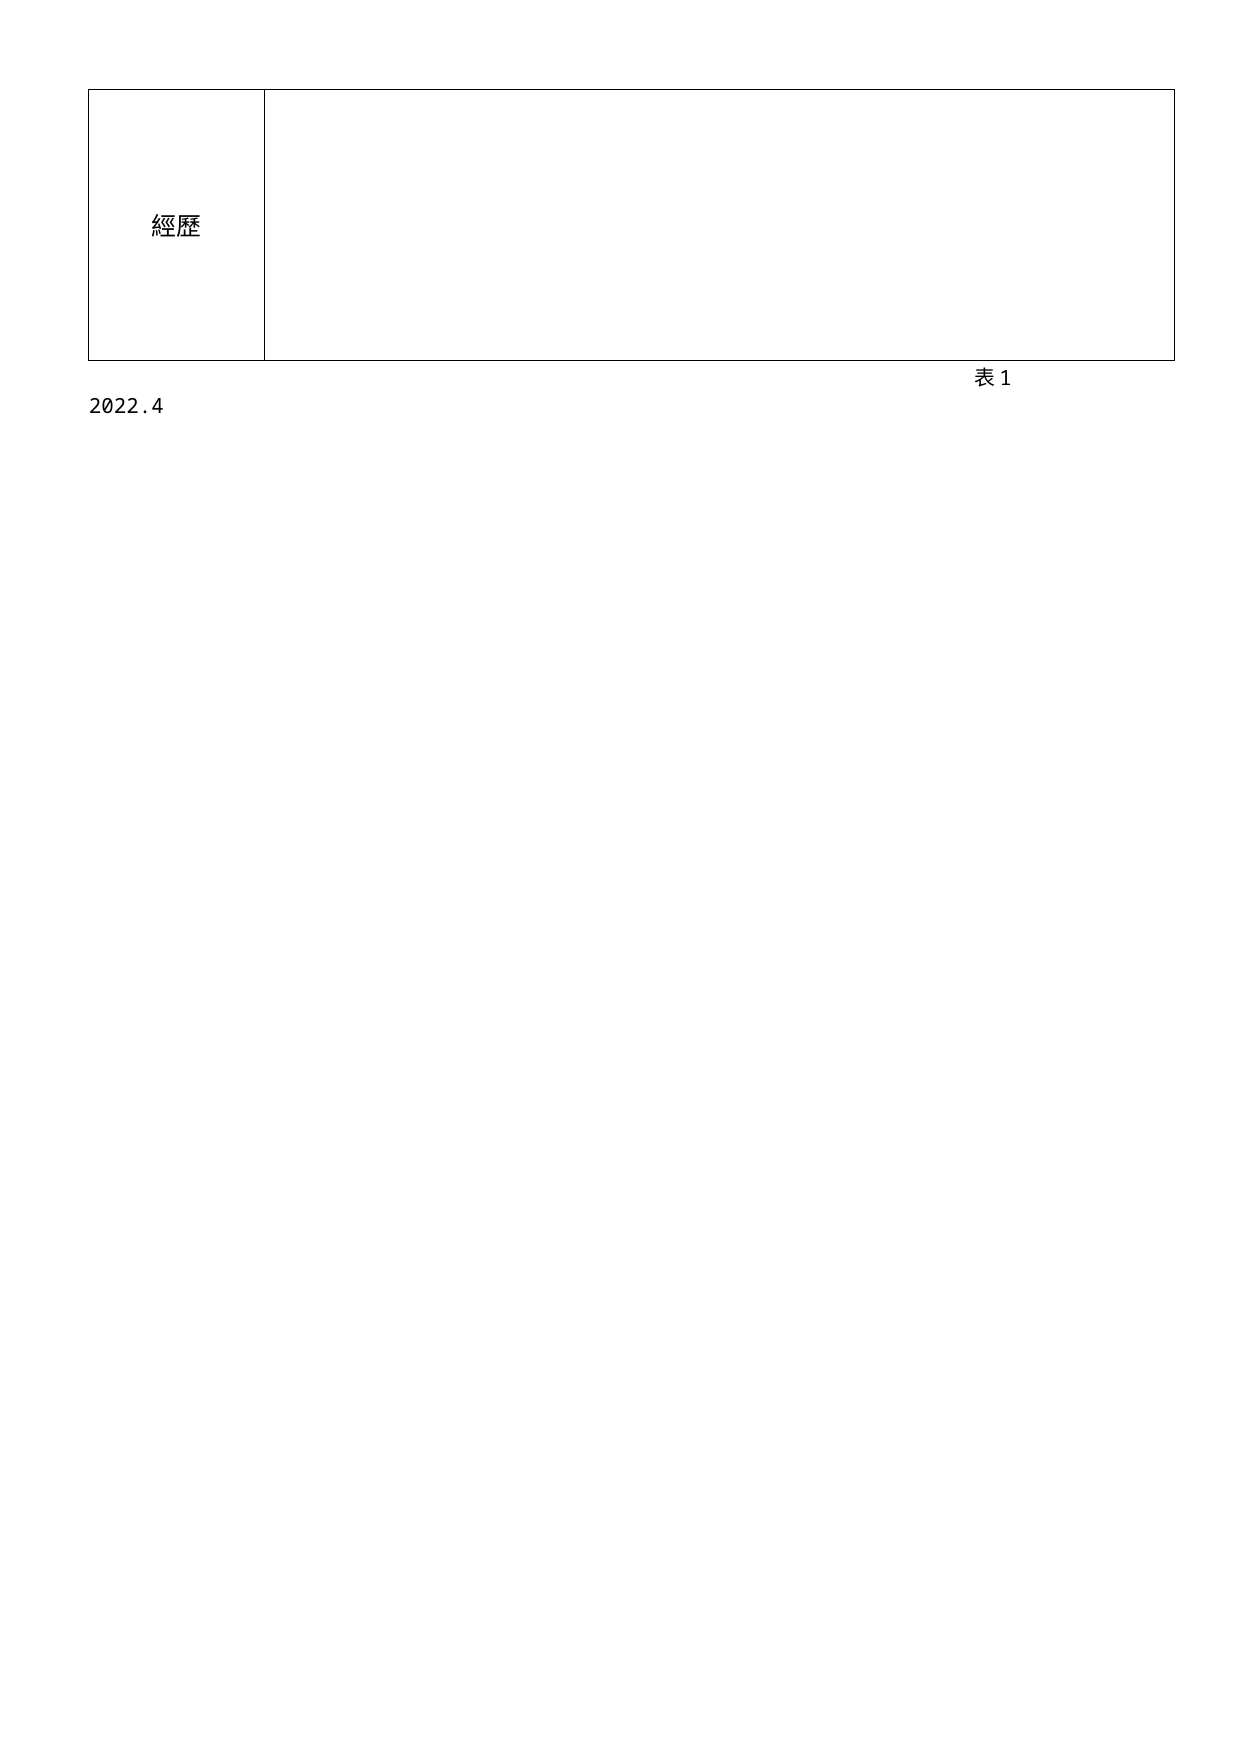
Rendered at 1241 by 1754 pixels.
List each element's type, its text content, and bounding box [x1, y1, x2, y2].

table_cell [265, 90, 1174, 360]
text 表1 2022.4 [89, 361, 1110, 419]
table_cell 經歷 [89, 90, 264, 360]
